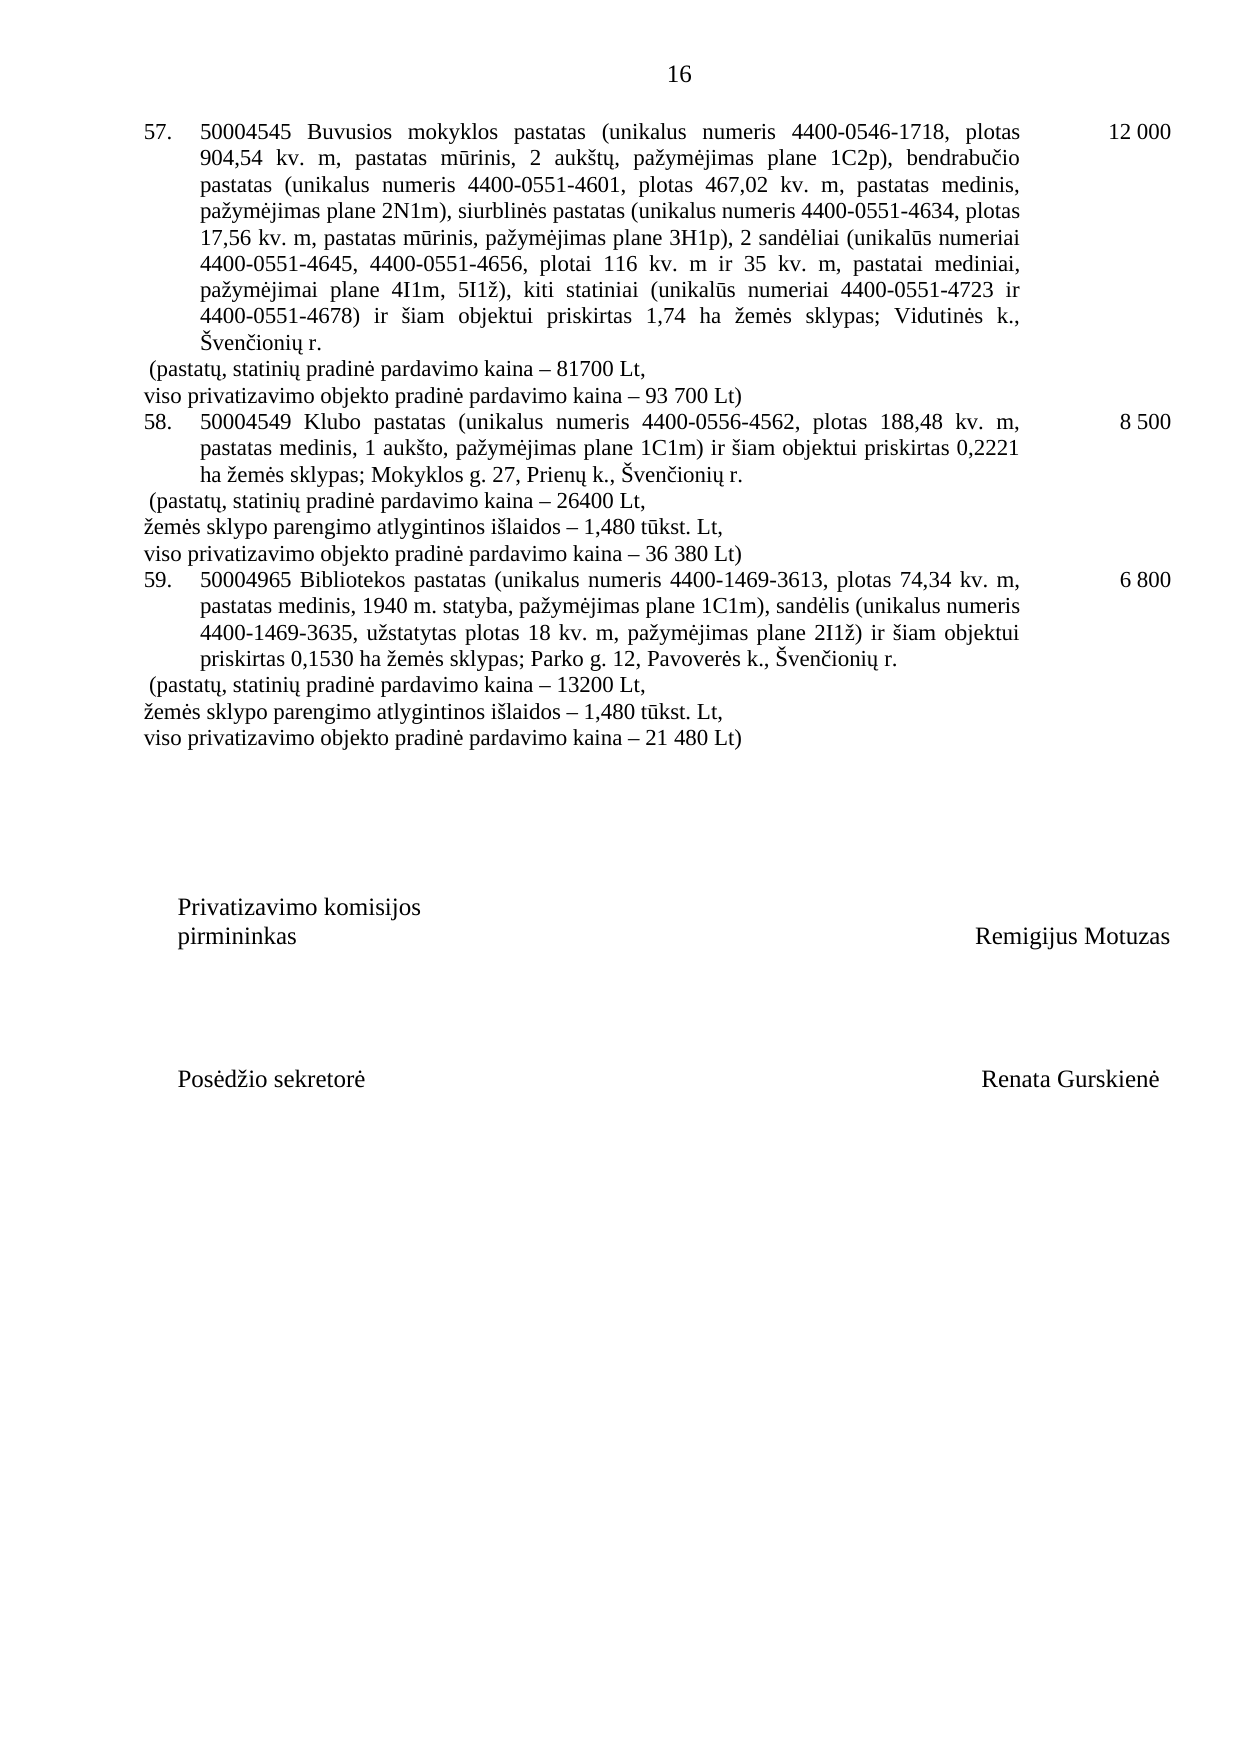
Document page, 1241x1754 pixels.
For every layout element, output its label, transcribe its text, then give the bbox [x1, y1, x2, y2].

text pirmininkas Remigijus Motuzas [177, 921, 1179, 949]
table_cell 59. [132, 566, 188, 672]
table_cell 58. [132, 408, 188, 487]
table_cell [1032, 672, 1182, 751]
table_cell 50004965 Bibliotekos pastatas (unikalus numeris 4400-1469-3613, plotas 74,34 kv. m, pastatas medinis, 1940 m. statyba, pažymėjimas plane 1C1m), sandėlis (unikalus numeris 4400-1469-3635, užstatytas plotas 18 kv. m, pažymėjimas plane 2I1ž) ir šiam objektui priskirtas 0,1530 ha žemės sklypas; Parko g. 12, Pavoverės k., Švenčionių r. [189, 566, 1032, 672]
table_cell (pastatų, statinių pradinė pardavimo kaina – 13200 Lt, žemės sklypo parengimo atlygintinos išlaidos – 1,480 tūkst. Lt, viso privatizavimo objekto pradinė pardavimo kaina – 21 480 Lt) [132, 672, 1032, 751]
table_cell (pastatų, statinių pradinė pardavimo kaina – 26400 Lt, žemės sklypo parengimo atlygintinos išlaidos – 1,480 tūkst. Lt, viso privatizavimo objekto pradinė pardavimo kaina – 36 380 Lt) [132, 487, 1032, 566]
table_cell [1032, 487, 1182, 566]
text Privatizavimo komisijos [177, 892, 1179, 921]
table_cell 8 500 [1032, 408, 1182, 487]
table_cell 50004549 Klubo pastatas (unikalus numeris 4400-0556-4562, plotas 188,48 kv. m, pastatas medinis, 1 aukšto, pažymėjimas plane 1C1m) ir šiam objektui priskirtas 0,2221 ha žemės sklypas; Mokyklos g. 27, Prienų k., Švenčionių r. [189, 408, 1032, 487]
table_cell (pastatų, statinių pradinė pardavimo kaina – 81700 Lt, viso privatizavimo objekto pradinė pardavimo kaina – 93 700 Lt) [132, 355, 1032, 408]
table_cell [1032, 355, 1182, 408]
table_cell 50004545 Buvusios mokyklos pastatas (unikalus numeris 4400-0546-1718, plotas 904,54 kv. m, pastatas mūrinis, 2 aukštų, pažymėjimas plane 1C2p), bendrabučio pastatas (unikalus numeris 4400-0551-4601, plotas 467,02 kv. m, pastatas medinis, pažymėjimas plane 2N1m), siurblinės pastatas (unikalus numeris 4400-0551-4634, plotas 17,56 kv. m, pastatas mūrinis, pažymėjimas plane 3H1p), 2 sandėliai (unikalūs numeriai 4400-0551-4645, 4400-0551-4656, plotai 116 kv. m ir 35 kv. m, pastatai mediniai, pažymėjimai plane 4I1m, 5I1ž), kiti statiniai (unikalūs numeriai 4400-0551-4723 ir 4400-0551-4678) ir šiam objektui priskirtas 1,74 ha žemės sklypas; Vidutinės k., Švenčionių r. [189, 118, 1032, 355]
table_cell 57. [132, 118, 188, 355]
table_cell 6 800 [1032, 566, 1182, 672]
text Posėdžio sekretorė Renata Gurskienė [177, 1064, 1181, 1093]
table_cell 12 000 [1032, 118, 1182, 355]
